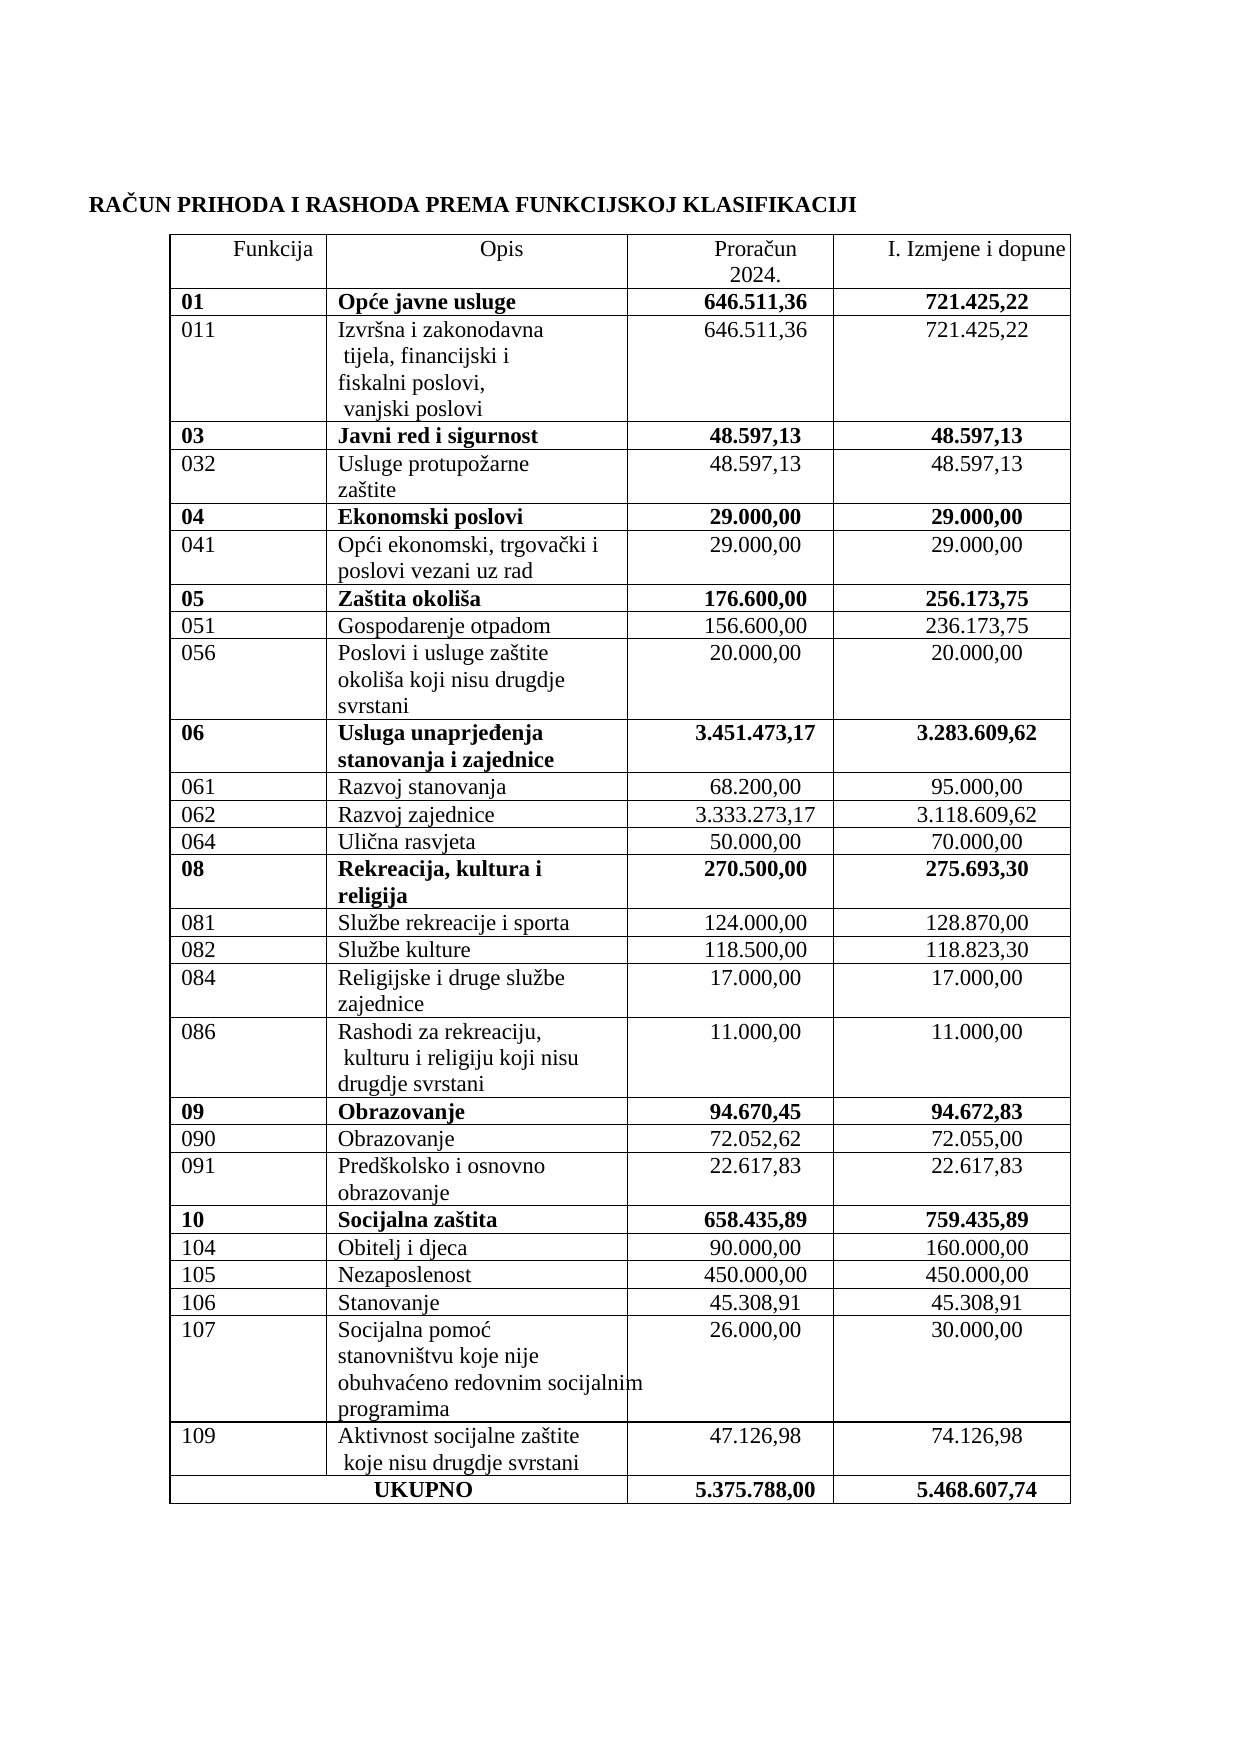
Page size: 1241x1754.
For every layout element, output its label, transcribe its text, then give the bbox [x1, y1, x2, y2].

text RAČUN PRIHODA I RASHODA PREMA FUNKCIJSKOJ KLASIFIKACIJI [88, 191, 1142, 217]
table_cell 128.870,00 [834, 909, 1070, 936]
table_cell 11.000,00 [834, 1018, 1070, 1097]
table_header Opis [327, 235, 627, 287]
table_cell 95.000,00 [834, 773, 1070, 799]
table_cell Javni red i sigurnost [327, 422, 627, 449]
table_cell Usluga unaprjeđenja stanovanja i zajednice [327, 720, 627, 772]
table_cell 72.055,00 [834, 1125, 1070, 1152]
table_cell 236.173,75 [834, 612, 1070, 638]
table_cell 22.617,83 [628, 1153, 833, 1205]
table_cell 26.000,00 [628, 1316, 833, 1421]
table_cell 30.000,00 [834, 1316, 1070, 1421]
table_cell 04 [171, 504, 326, 530]
table_cell 68.200,00 [628, 773, 833, 799]
table_cell 646.511,36 [628, 316, 833, 421]
table_cell 450.000,00 [628, 1261, 833, 1287]
table_cell 20.000,00 [834, 639, 1070, 718]
table_cell 061 [171, 773, 326, 799]
table_cell Socijalna pomoć stanovništvu koje nije obuhvaćeno redovnim socijalnim programima [327, 1316, 627, 1421]
table_cell 081 [171, 909, 326, 936]
table_cell Stanovanje [327, 1289, 627, 1315]
table_cell Predškolsko i osnovno obrazovanje [327, 1153, 627, 1205]
table_cell 090 [171, 1125, 326, 1152]
table_cell 48.597,13 [628, 422, 833, 449]
table_cell 176.600,00 [628, 585, 833, 611]
table_cell Zaštita okoliša [327, 585, 627, 611]
table_cell 124.000,00 [628, 909, 833, 936]
table_cell 17.000,00 [834, 964, 1070, 1017]
table_cell 45.308,91 [834, 1289, 1070, 1315]
table_cell 118.500,00 [628, 937, 833, 963]
table_cell 5.375.788,00 [628, 1476, 833, 1502]
table_cell 062 [171, 801, 326, 827]
table_cell 06 [171, 720, 326, 772]
table_cell 658.435,89 [628, 1206, 833, 1233]
table_cell 72.052,62 [628, 1125, 833, 1152]
table_cell 106 [171, 1289, 326, 1315]
table_cell Ulična rasvjeta [327, 828, 627, 854]
table_cell Razvoj zajednice [327, 801, 627, 827]
table_cell 90.000,00 [628, 1234, 833, 1260]
table_cell 3.283.609,62 [834, 720, 1070, 772]
table_cell Rashodi za rekreaciju, kulturu i religiju koji nisu drugdje svrstani [327, 1018, 627, 1097]
table_cell Poslovi i usluge zaštite okoliša koji nisu drugdje svrstani [327, 639, 627, 718]
table_header I. Izmjene i dopune [834, 235, 1070, 287]
table_cell 084 [171, 964, 326, 1017]
table_cell Obitelj i djeca [327, 1234, 627, 1260]
table_cell 759.435,89 [834, 1206, 1070, 1233]
table_cell 3.451.473,17 [628, 720, 833, 772]
table_cell Opći ekonomski, trgovački i poslovi vezani uz rad [327, 531, 627, 583]
table_cell 48.597,13 [834, 450, 1070, 502]
table_cell Obrazovanje [327, 1098, 627, 1124]
table_cell 17.000,00 [628, 964, 833, 1017]
table_cell 156.600,00 [628, 612, 833, 638]
table_cell 041 [171, 531, 326, 583]
table_cell 11.000,00 [628, 1018, 833, 1097]
table_cell Opće javne usluge [327, 289, 627, 315]
table_header Funkcija [171, 235, 326, 287]
table_cell 051 [171, 612, 326, 638]
table_cell Socijalna zaštita [327, 1206, 627, 1233]
table_cell Aktivnost socijalne zaštite koje nisu drugdje svrstani [327, 1423, 627, 1475]
table_cell 3.333.273,17 [628, 801, 833, 827]
table_cell 08 [171, 855, 326, 908]
table_cell Nezaposlenost [327, 1261, 627, 1287]
table_cell 74.126,98 [834, 1423, 1070, 1475]
table_cell 94.672,83 [834, 1098, 1070, 1124]
table_cell Službe rekreacije i sporta [327, 909, 627, 936]
table_cell 270.500,00 [628, 855, 833, 908]
table_cell 29.000,00 [628, 504, 833, 530]
table_cell 29.000,00 [834, 504, 1070, 530]
table_cell Obrazovanje [327, 1125, 627, 1152]
table_cell 450.000,00 [834, 1261, 1070, 1287]
table_cell 107 [171, 1316, 326, 1421]
table_cell 50.000,00 [628, 828, 833, 854]
table_cell Rekreacija, kultura i religija [327, 855, 627, 908]
table_cell Religijske i druge službe zajednice [327, 964, 627, 1017]
table_cell 275.693,30 [834, 855, 1070, 908]
table_cell 10 [171, 1206, 326, 1233]
table_cell 29.000,00 [834, 531, 1070, 583]
table_cell 064 [171, 828, 326, 854]
table_cell Razvoj stanovanja [327, 773, 627, 799]
table_cell 104 [171, 1234, 326, 1260]
table_cell 091 [171, 1153, 326, 1205]
table_cell 721.425,22 [834, 316, 1070, 421]
table_cell 48.597,13 [834, 422, 1070, 449]
table_cell 94.670,45 [628, 1098, 833, 1124]
table_cell 22.617,83 [834, 1153, 1070, 1205]
table_cell 086 [171, 1018, 326, 1097]
table_cell 256.173,75 [834, 585, 1070, 611]
table_cell 03 [171, 422, 326, 449]
table_cell 721.425,22 [834, 289, 1070, 315]
table_cell 01 [171, 289, 326, 315]
table_cell Ekonomski poslovi [327, 504, 627, 530]
table_cell 05 [171, 585, 326, 611]
table_cell Izvršna i zakonodavna tijela, financijski i fiskalni poslovi, vanjski poslovi [327, 316, 627, 421]
table_cell 646.511,36 [628, 289, 833, 315]
table_cell 109 [171, 1423, 326, 1475]
table_cell 09 [171, 1098, 326, 1124]
table_cell 082 [171, 937, 326, 963]
table_cell 48.597,13 [628, 450, 833, 502]
table_header Proračun 2024. [628, 235, 833, 287]
table_cell 118.823,30 [834, 937, 1070, 963]
table_cell 160.000,00 [834, 1234, 1070, 1260]
table_cell 5.468.607,74 [834, 1476, 1070, 1502]
table_cell 056 [171, 639, 326, 718]
table_cell 29.000,00 [628, 531, 833, 583]
table_cell 47.126,98 [628, 1423, 833, 1475]
table_cell Gospodarenje otpadom [327, 612, 627, 638]
table_cell 20.000,00 [628, 639, 833, 718]
table_cell 70.000,00 [834, 828, 1070, 854]
table_cell 011 [171, 316, 326, 421]
table_cell 45.308,91 [628, 1289, 833, 1315]
table_cell 3.118.609,62 [834, 801, 1070, 827]
table_cell UKUPNO [171, 1476, 627, 1502]
table_cell 105 [171, 1261, 326, 1287]
table_cell Usluge protupožarne zaštite [327, 450, 627, 502]
table_cell 032 [171, 450, 326, 502]
table_cell Službe kulture [327, 937, 627, 963]
